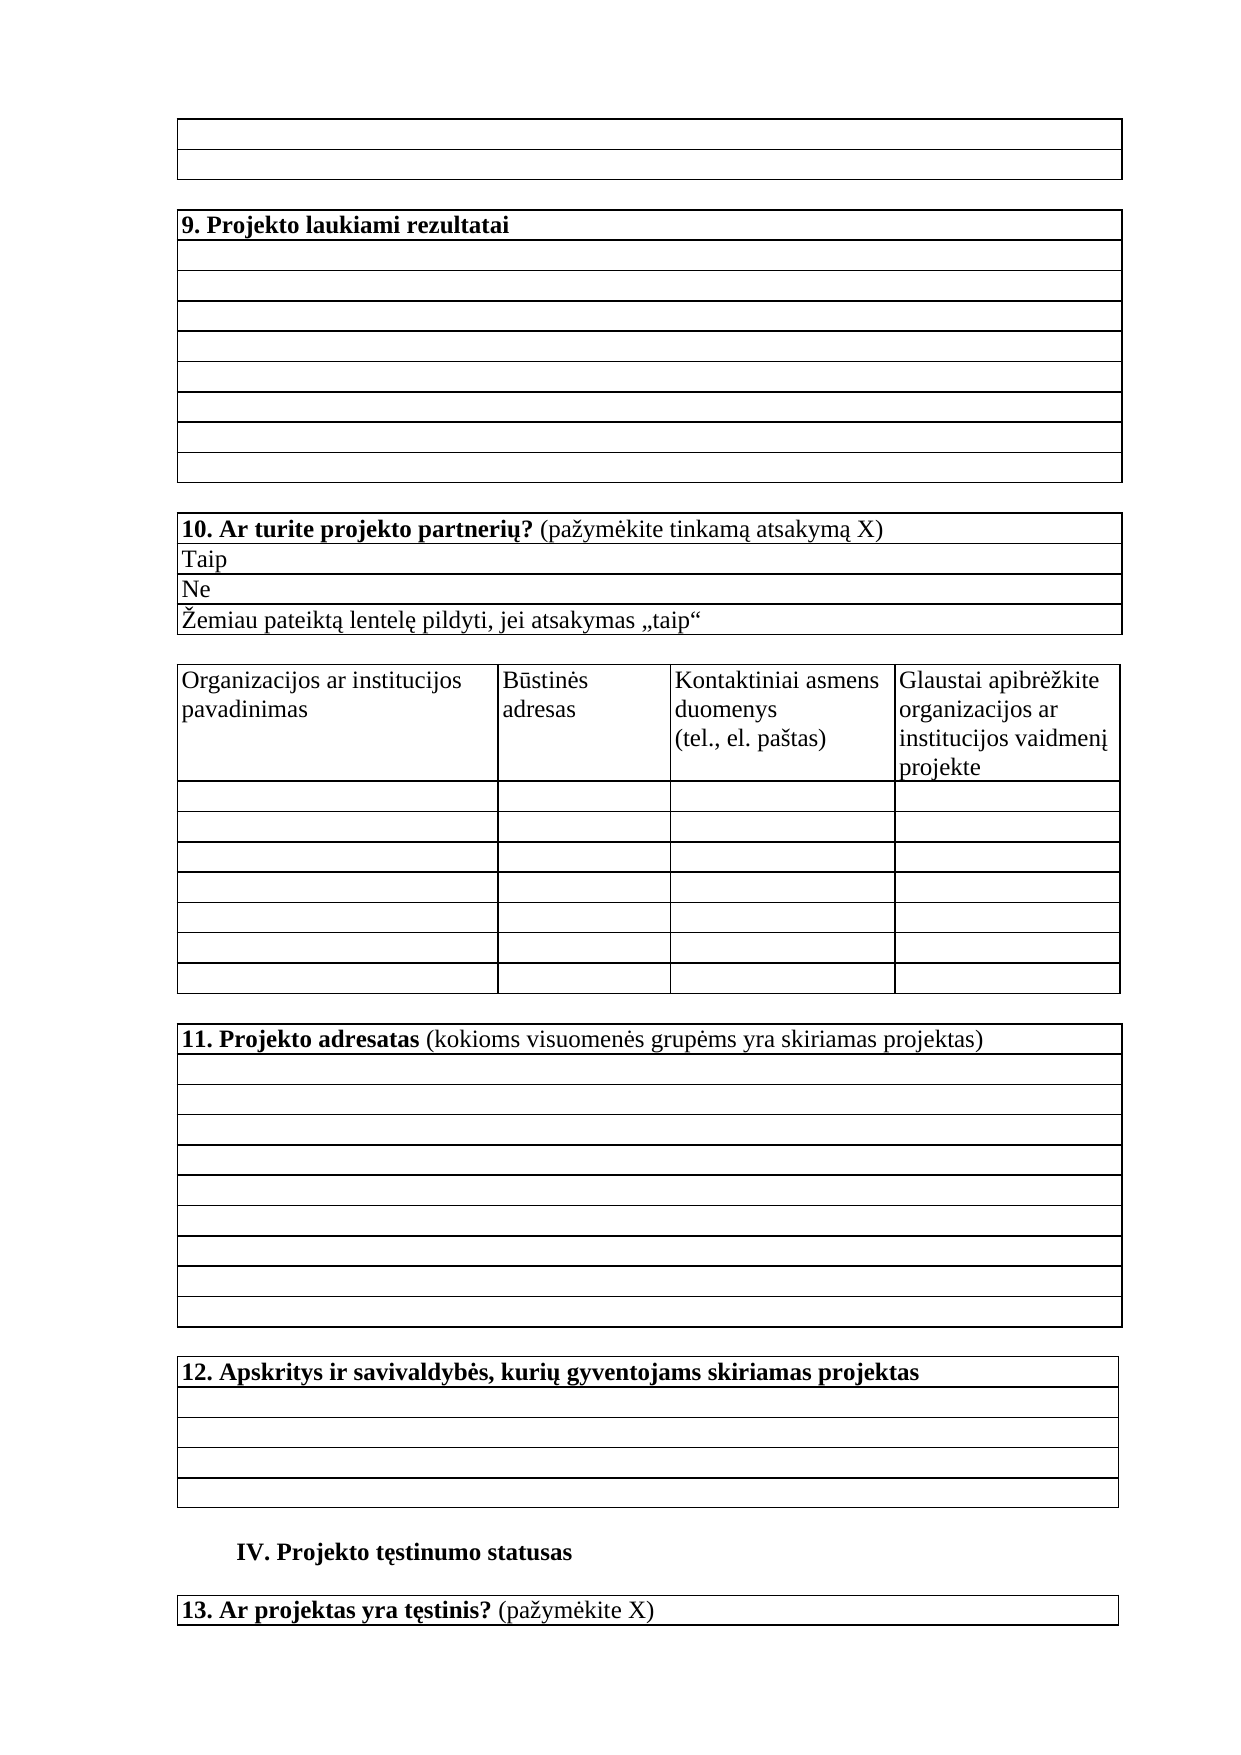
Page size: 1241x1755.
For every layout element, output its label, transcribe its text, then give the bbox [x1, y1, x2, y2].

table_cell [499, 933, 670, 962]
table_cell [178, 332, 1121, 361]
table_header 12. Apskritys ir savivaldybės, kurių gyventojams skiriamas projektas [178, 1357, 1118, 1386]
table_cell [178, 1418, 1118, 1447]
table_cell [178, 1176, 1121, 1205]
table_header 11. Projekto adresatas (kokioms visuomenės grupėms yra skiriamas projektas) [178, 1025, 1121, 1053]
table_cell [671, 933, 894, 962]
table_cell [178, 1146, 1121, 1174]
table_cell [178, 1388, 1118, 1416]
table_cell [896, 964, 1119, 992]
table_cell [178, 423, 1121, 452]
table_cell Žemiau pateiktą lentelę pildyti, jei atsakymas „taip“ [178, 605, 1121, 633]
table_cell [178, 453, 1121, 482]
table_cell [178, 1055, 1121, 1083]
table_cell [178, 241, 1121, 270]
table_cell [896, 903, 1119, 932]
table_cell [178, 150, 1121, 179]
table_cell [178, 1115, 1121, 1144]
table_header 10. Ar turite projekto partnerių? (pažymėkite tinkamą atsakymą X) [178, 514, 1121, 542]
table_cell [178, 812, 497, 841]
table_cell [178, 362, 1121, 391]
table_header Būstinės adresas [499, 665, 670, 780]
table_cell [896, 812, 1119, 841]
table_cell [178, 1237, 1121, 1265]
table_cell [178, 1206, 1121, 1235]
table_cell [178, 843, 497, 871]
table_cell [178, 1085, 1121, 1114]
table_header Organizacijos ar institucijos pavadinimas [178, 665, 497, 780]
table_cell [178, 933, 497, 962]
table_header Glaustai apibrėžkite organizacijos ar institucijos vaidmenį projekte [896, 665, 1119, 780]
table_cell [178, 873, 497, 902]
table_cell [178, 964, 497, 992]
table_cell [671, 903, 894, 932]
table_cell [671, 964, 894, 992]
table_cell [499, 812, 670, 841]
table_cell [896, 873, 1119, 902]
table_cell [178, 1297, 1121, 1326]
table_cell [499, 873, 670, 902]
table_header 9. Projekto laukiami rezultatai [178, 211, 1121, 239]
table_cell [178, 903, 497, 932]
table_cell [896, 782, 1119, 811]
table_cell [178, 271, 1121, 300]
table_cell [178, 393, 1121, 421]
table_cell [178, 1267, 1121, 1296]
table_cell [178, 1479, 1118, 1507]
table_cell [178, 1448, 1118, 1477]
table_cell [499, 782, 670, 811]
table_cell [178, 302, 1121, 330]
table_cell [671, 782, 894, 811]
table_cell Taip [178, 544, 1121, 573]
table_cell [896, 843, 1119, 871]
table_cell [671, 873, 894, 902]
table_cell [896, 933, 1119, 962]
table_header 13. Ar projektas yra tęstinis? (pažymėkite X) [178, 1596, 1118, 1624]
table_cell Ne [178, 575, 1121, 603]
text IV. Projekto tęstinumo statusas [177, 1537, 1122, 1566]
table_header Kontaktiniai asmens duomenys (tel., el. paštas) [671, 665, 894, 780]
table_cell [671, 843, 894, 871]
table_cell [178, 120, 1121, 148]
table_cell [499, 964, 670, 992]
table_cell [499, 843, 670, 871]
table_cell [178, 782, 497, 811]
table_cell [671, 812, 894, 841]
table_cell [499, 903, 670, 932]
